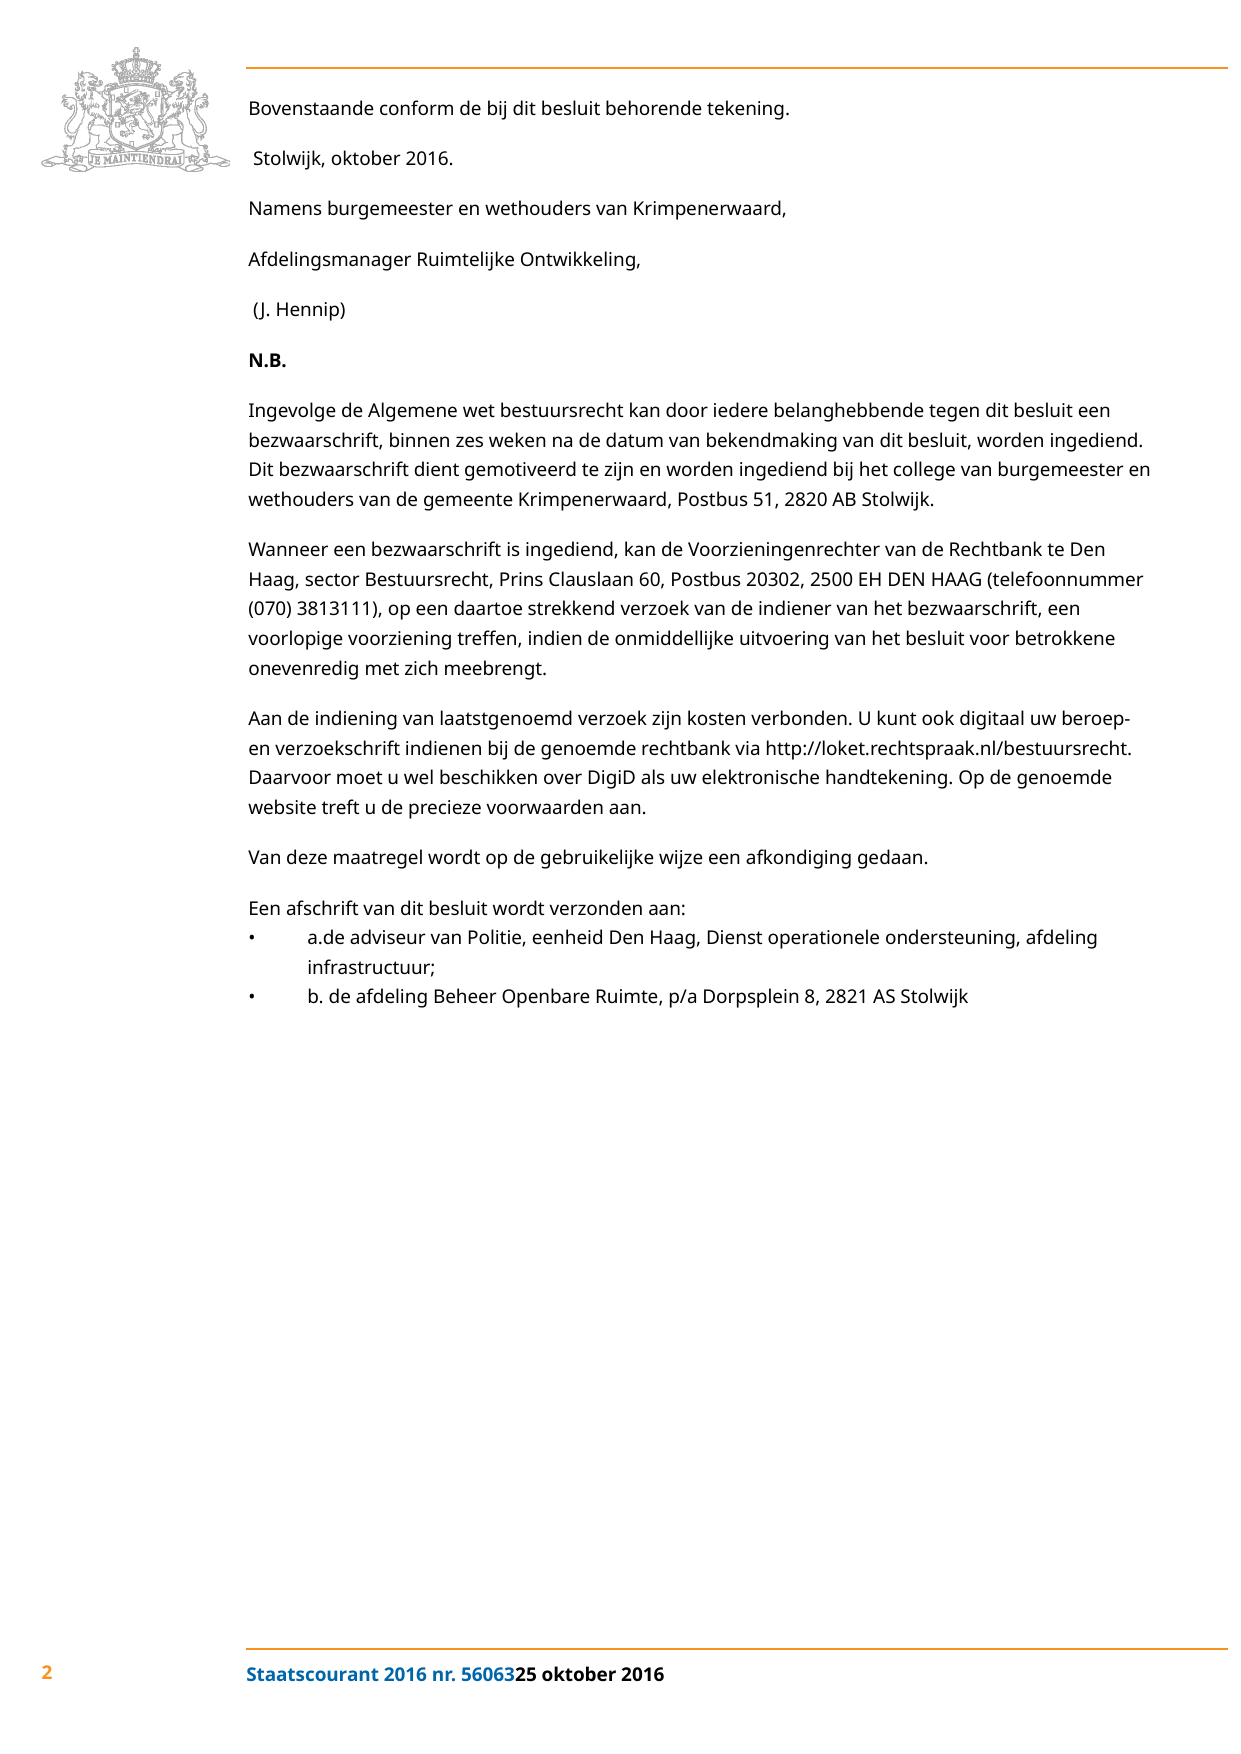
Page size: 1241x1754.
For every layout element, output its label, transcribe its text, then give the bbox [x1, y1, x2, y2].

text Stolwijk, oktober 2016. [248, 145, 1152, 171]
list b. de afdeling Beheer Openbare Ruimte, p/a Dorpsplein 8, 2821 AS Stolwijk [248, 983, 1152, 1009]
text Ingevolge de Algemene wet bestuursrecht kan door iedere belanghebbende tegen dit besluit een bezwaarschrift, binnen zes weken na de datum van bekendmaking van dit besluit, worden ingediend. Dit bezwaarschrift dient gemotiveerd te zijn en worden ingediend bij het college van burgemeester en wethouders van de gemeente Krimpenerwaard, Postbus 51, 2820 AB Stolwijk. [248, 397, 1152, 512]
text Afdelingsmanager Ruimtelijke Ontwikkeling, [248, 246, 1152, 272]
picture [41, 47, 231, 172]
text Wanneer een bezwaarschrift is ingediend, kan de Voorzieningenrechter van de Rechtbank te Den Haag, sector Bestuursrecht, Prins Clauslaan 60, Postbus 20302, 2500 EH DEN HAAG (telefoonnummer (070) 3813111), op een daartoe strekkend verzoek van de indiener van het bezwaarschrift, een voorlopige voorziening treffen, indien de onmiddellijke uitvoering van het besluit voor betrokkene onevenredig met zich meebrengt. [248, 536, 1152, 681]
text (J. Hennip) [248, 296, 1152, 322]
list a.de adviseur van Politie, eenheid Den Haag, Dienst operationele ondersteuning, afdeling infrastructuur; [248, 924, 1152, 980]
text Namens burgemeester en wethouders van Krimpenerwaard, [248, 196, 1152, 221]
text N.B. [248, 347, 1152, 373]
text Een afschrift van dit besluit wordt verzonden aan: [248, 895, 1152, 921]
text Van deze maatregel wordt op de gebruikelijke wijze een afkondiging gedaan. [248, 844, 1152, 870]
text Bovenstaande conform de bij dit besluit behorende tekening. [248, 95, 1152, 121]
text Aan de indiening van laatstgenoemd verzoek zijn kosten verbonden. U kunt ook digitaal uw beroep- en verzoekschrift indienen bij de genoemde rechtbank via http://loket.rechtspraak.nl/bestuursrecht. Daarvoor moet u wel beschikken over DigiD als uw elektronische handtekening. Op de genoemde website treft u de precieze voorwaarden aan. [248, 705, 1152, 820]
